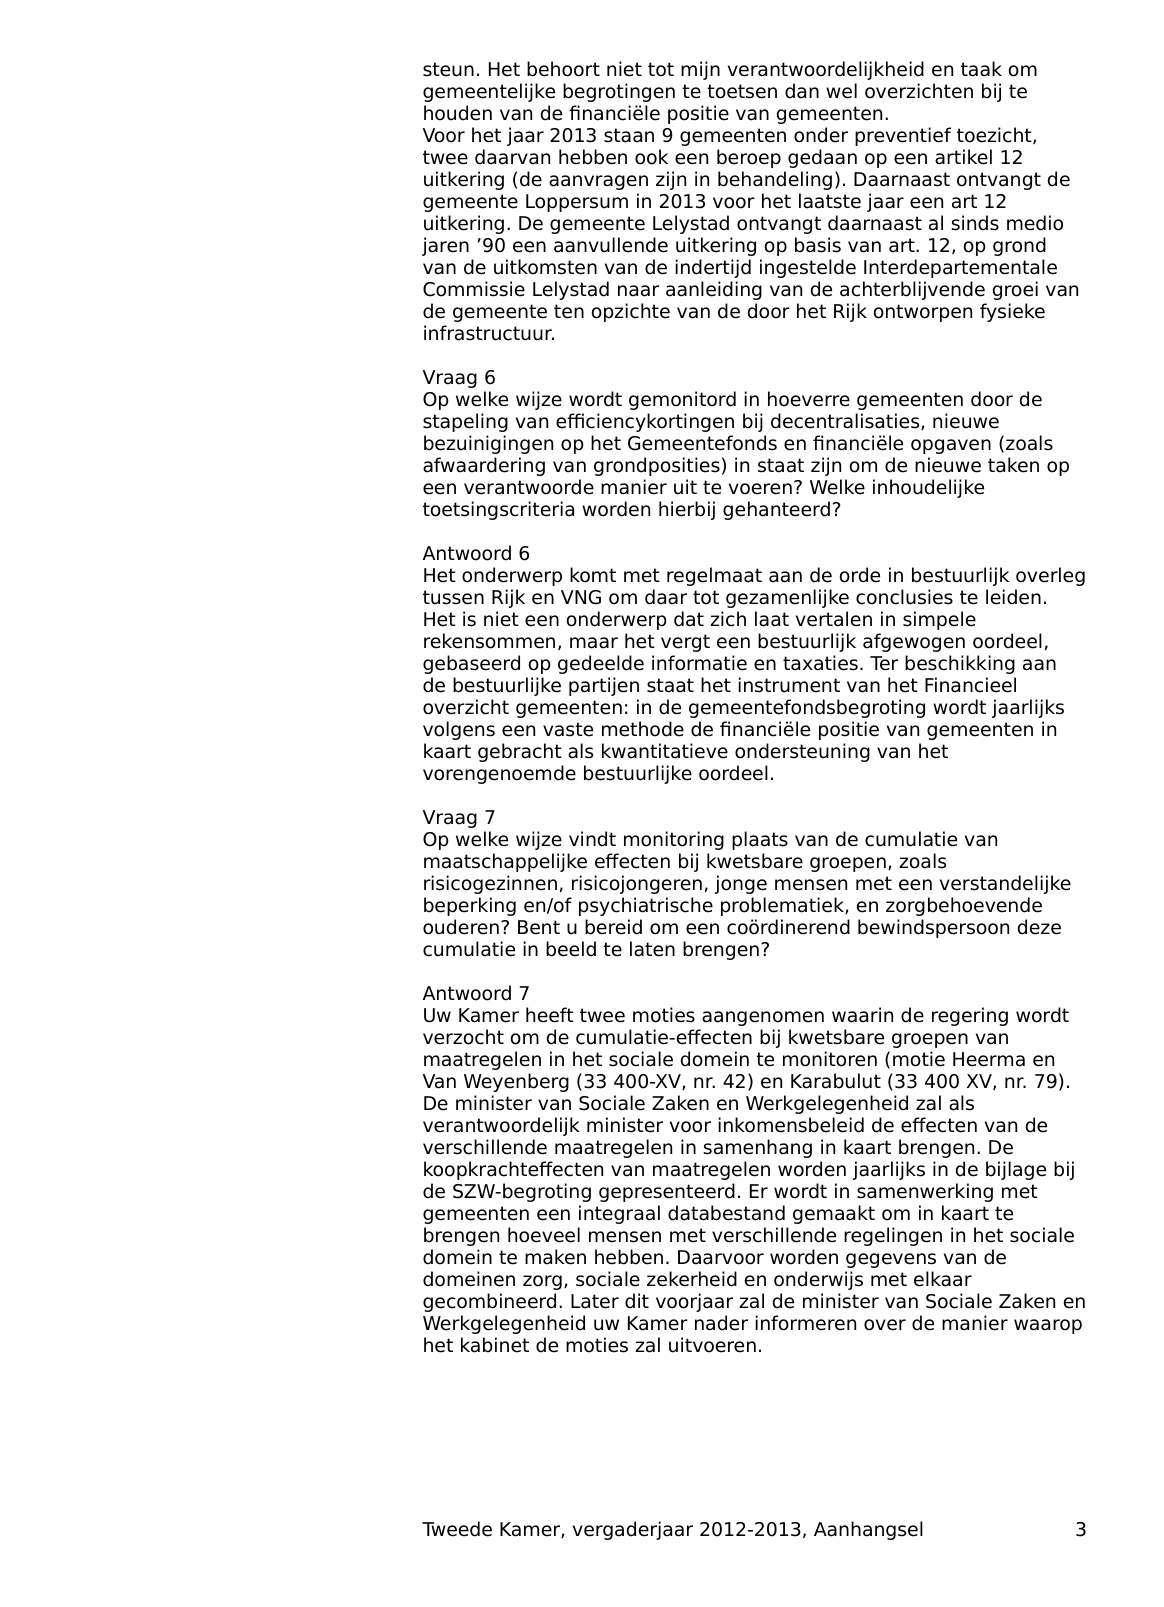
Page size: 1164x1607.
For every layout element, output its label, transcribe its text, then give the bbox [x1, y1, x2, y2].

text Voor het jaar 2013 staan 9 gemeenten onder preventief toezicht, twee daarvan hebben ook een beroep gedaan op een artikel 12 uitkering (de aanvragen zijn in behandeling). Daarnaast ontvangt de gemeente Loppersum in 2013 voor het laatste jaar een art 12 uitkering. De gemeente Lelystad ontvangt daarnaast al sinds medio jaren ’90 een aanvullende uitkering op basis van art. 12, op grond van de uitkomsten van de indertijd ingestelde Interdepartementale Commissie Lelystad naar aanleiding van de achterblijvende groei van de gemeente ten opzichte van de door het Rijk ontworpen fysieke infrastructuur. [422, 125, 1087, 345]
text steun. Het behoort niet tot mijn verantwoordelijkheid en taak om gemeentelijke begrotingen te toetsen dan wel overzichten bij te houden van de financiële positie van gemeenten. [422, 59, 1087, 125]
text Het onderwerp komt met regelmaat aan de orde in bestuurlijk overleg tussen Rijk en VNG om daar tot gezamenlijke conclusies te leiden. Het is niet een onderwerp dat zich laat vertalen in simpele rekensommen, maar het vergt een bestuurlijk afgewogen oordeel, gebaseerd op gedeelde informatie en taxaties. Ter beschikking aan de bestuurlijke partijen staat het instrument van het Financieel overzicht gemeenten: in de gemeentefondsbegroting wordt jaarlijks volgens een vaste methode de financiële positie van gemeenten in kaart gebracht als kwantitatieve ondersteuning van het vorengenoemde bestuurlijke oordeel. [422, 565, 1087, 785]
text Antwoord 6 [422, 543, 1087, 565]
text Antwoord 7 [422, 983, 1087, 1005]
text Vraag 7 [422, 807, 1087, 829]
text Uw Kamer heeft twee moties aangenomen waarin de regering wordt verzocht om de cumulatie-effecten bij kwetsbare groepen van maatregelen in het sociale domein te monitoren (motie Heerma en Van Weyenberg (33 400-XV, nr. 42) en Karabulut (33 400 XV, nr. 79). De minister van Sociale Zaken en Werkgelegenheid zal als verantwoordelijk minister voor inkomensbeleid de effecten van de verschillende maatregelen in samenhang in kaart brengen. De koopkrachteffecten van maatregelen worden jaarlijks in de bijlage bij de SZW-begroting gepresenteerd. Er wordt in samenwerking met gemeenten een integraal databestand gemaakt om in kaart te brengen hoeveel mensen met verschillende regelingen in het sociale domein te maken hebben. Daarvoor worden gegevens van de domeinen zorg, sociale zekerheid en onderwijs met elkaar gecombineerd. Later dit voorjaar zal de minister van Sociale Zaken en Werkgelegenheid uw Kamer nader informeren over de manier waarop het kabinet de moties zal uitvoeren. [422, 1005, 1087, 1357]
text Op welke wijze vindt monitoring plaats van de cumulatie van maatschappelijke effecten bij kwetsbare groepen, zoals risicogezinnen, risicojongeren, jonge mensen met een verstandelijke beperking en/of psychiatrische problematiek, en zorgbehoevende ouderen? Bent u bereid om een coördinerend bewindspersoon deze cumulatie in beeld te laten brengen? [422, 829, 1087, 961]
text Vraag 6 [422, 367, 1087, 389]
text Op welke wijze wordt gemonitord in hoeverre gemeenten door de stapeling van efficiencykortingen bij decentralisaties, nieuwe bezuinigingen op het Gemeentefonds en financiële opgaven (zoals afwaardering van grondposities) in staat zijn om de nieuwe taken op een verantwoorde manier uit te voeren? Welke inhoudelijke toetsingscriteria worden hierbij gehanteerd? [422, 389, 1087, 521]
